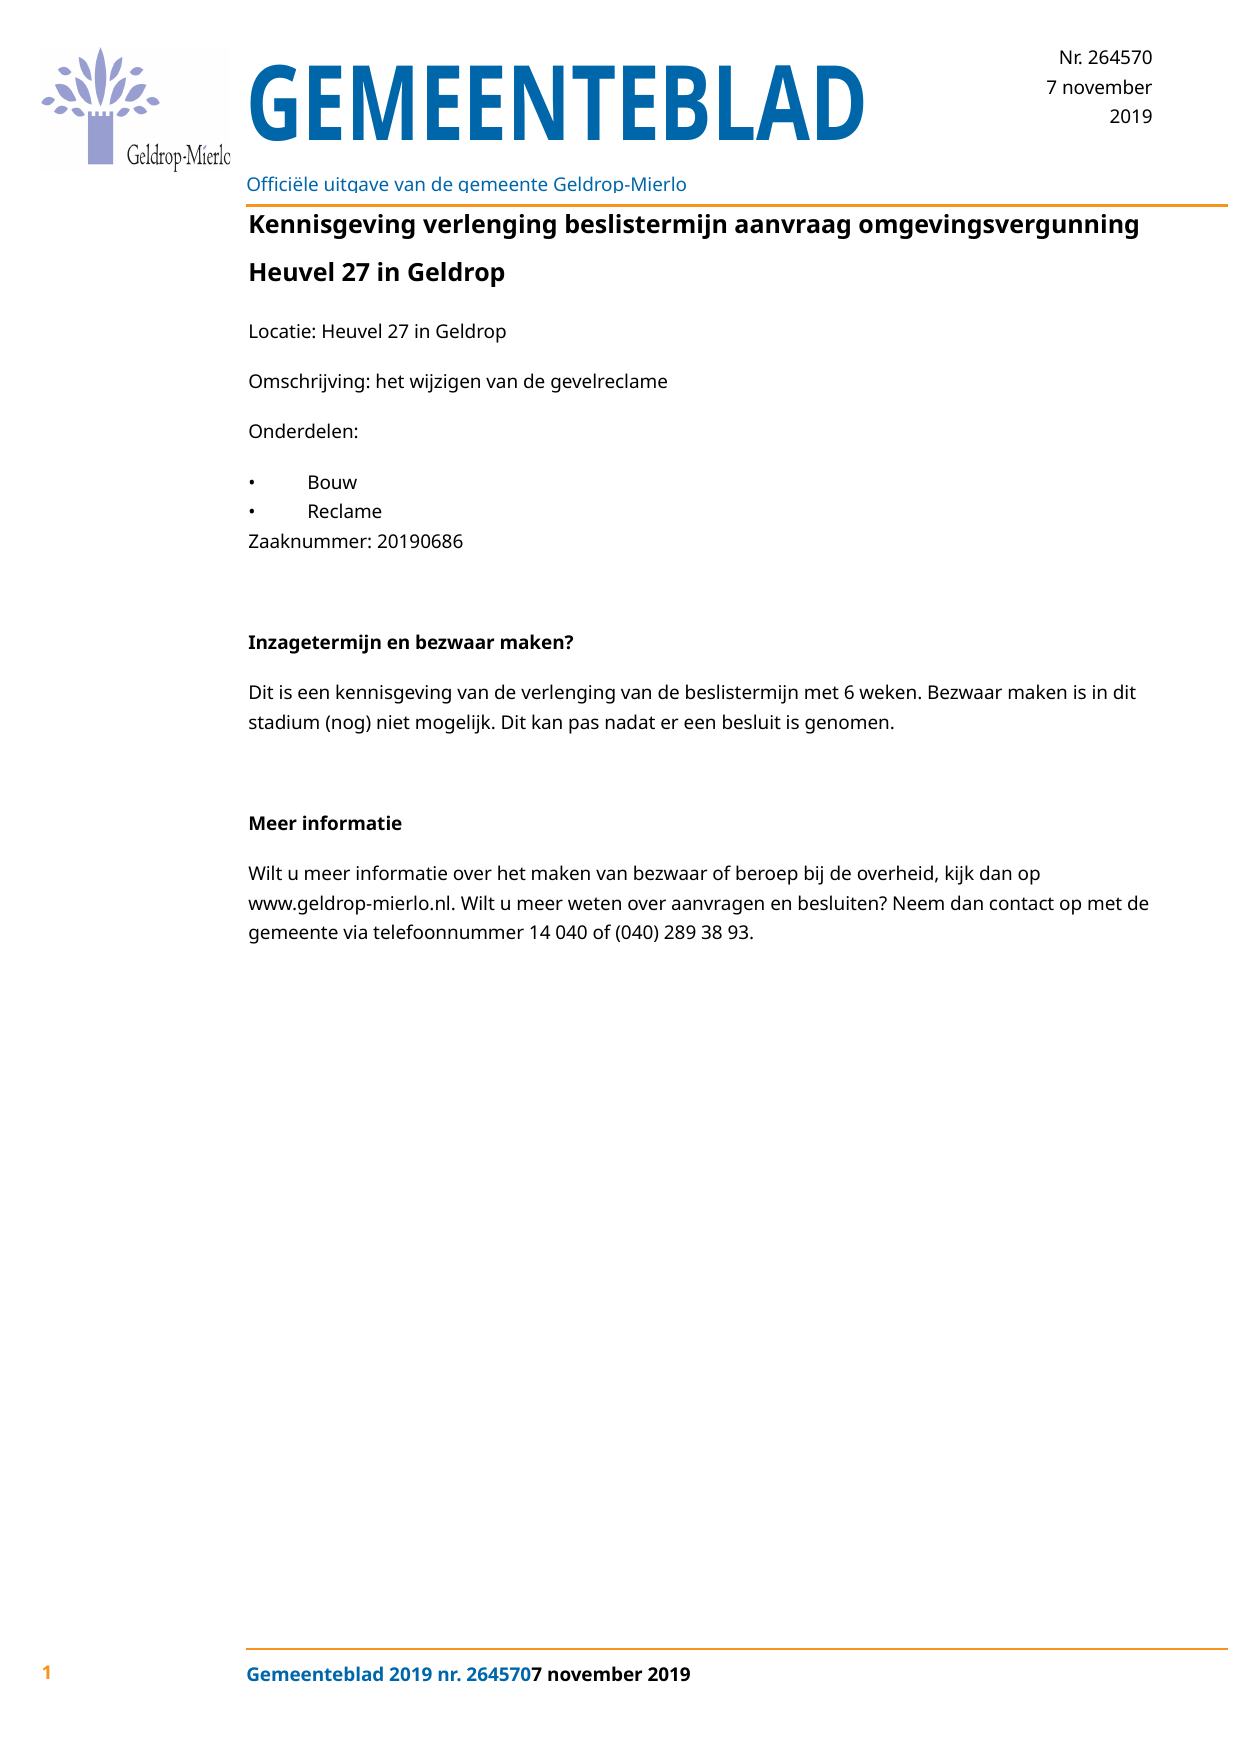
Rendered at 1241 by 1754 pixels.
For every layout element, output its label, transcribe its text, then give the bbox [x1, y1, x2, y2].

text Wilt u meer informatie over het maken van bezwaar of beroep bij de overheid, kijk dan op www.geldrop-mierlo.nl. Wilt u meer weten over aanvragen en besluiten? Neem dan contact op met de gemeente via telefoonnummer 14 040 of (040) 289 38 93. [248, 860, 1152, 945]
text Zaaknummer: 20190686 [248, 528, 1152, 554]
picture [41, 47, 231, 172]
list Reclame [248, 499, 1152, 524]
list Bouw [248, 469, 1152, 495]
text Onderdelen: [248, 419, 1152, 444]
text Meer informatie [248, 810, 1152, 836]
text Kennisgeving verlenging beslistermijn aanvraag omgevingsvergunning Heuvel 27 in Geldrop [248, 207, 1152, 288]
text Dit is een kennisgeving van de verlenging van de beslistermijn met 6 weken. Bezwaar maken is in dit stadium (nog) niet mogelijk. Dit kan pas nadat er een besluit is genomen. [248, 679, 1152, 735]
text Inzagetermijn en bezwaar maken? [248, 629, 1152, 655]
text Locatie: Heuvel 27 in Geldrop [248, 318, 1152, 344]
text Omschrijving: het wijzigen van de gevelreclame [248, 368, 1152, 394]
